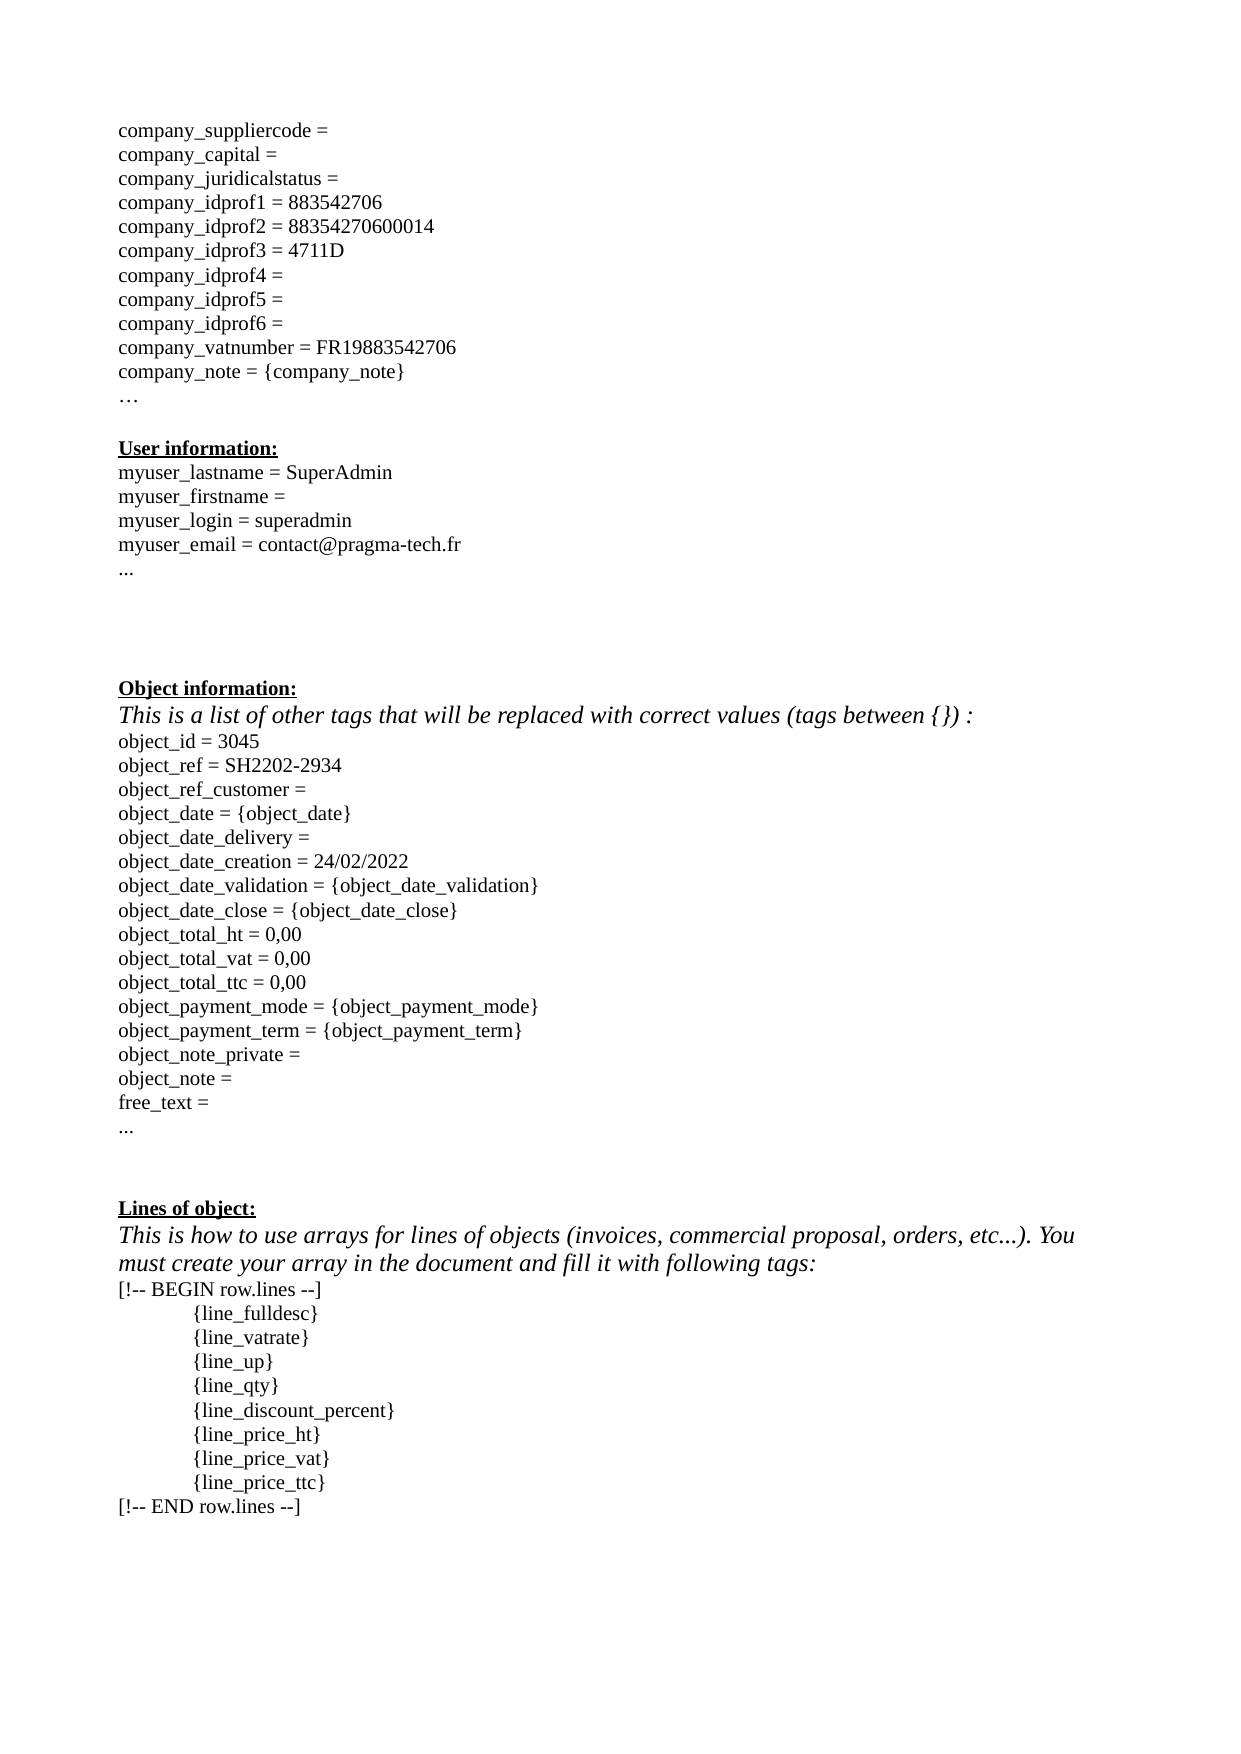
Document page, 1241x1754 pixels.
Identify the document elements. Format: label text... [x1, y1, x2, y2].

text [!-- END row.lines --] [118, 1494, 1122, 1518]
text myuser_email = contact@pragma-tech.fr [118, 532, 1122, 556]
text … [118, 383, 1122, 407]
text ... [118, 1114, 1122, 1138]
text {line_discount_percent} [118, 1397, 1122, 1422]
text object_note = [118, 1066, 1122, 1090]
text object_date = {object_date} [118, 801, 1122, 825]
text object_date_close = {object_date_close} [118, 897, 1122, 922]
text {line_vatrate} [118, 1325, 1122, 1349]
text {line_price_ttc} [118, 1470, 1122, 1494]
text object_payment_term = {object_payment_term} [118, 1018, 1122, 1042]
text object_ref = SH2202-2934 [118, 753, 1122, 777]
text myuser_lastname = SuperAdmin [118, 460, 1122, 484]
text company_capital = [118, 142, 1122, 166]
text Lines of object: [118, 1196, 1122, 1220]
text company_idprof6 = [118, 311, 1122, 335]
text company_suppliercode = [118, 118, 1122, 142]
text object_id = 3045 [118, 729, 1122, 753]
text {line_qty} [118, 1373, 1122, 1397]
text User information: [118, 436, 1122, 460]
text This is how to use arrays for lines of objects (invoices, commercial proposal, orders, etc...). You must create your array in the document and fill it with following tags: [118, 1220, 1122, 1277]
text [!-- BEGIN row.lines --] [118, 1277, 1122, 1301]
text object_total_vat = 0,00 [118, 946, 1122, 970]
text object_date_validation = {object_date_validation} [118, 873, 1122, 897]
text company_juridicalstatus = [118, 166, 1122, 190]
text company_idprof1 = 883542706 [118, 190, 1122, 214]
text free_text = [118, 1090, 1122, 1114]
text myuser_login = superadmin [118, 508, 1122, 532]
text company_idprof2 = 88354270600014 [118, 214, 1122, 238]
text object_date_delivery = [118, 825, 1122, 849]
text {line_price_ht} [118, 1422, 1122, 1446]
text {line_price_vat} [118, 1446, 1122, 1470]
text object_ref_customer = [118, 777, 1122, 801]
text company_idprof3 = 4711D [118, 238, 1122, 262]
text company_idprof4 = [118, 262, 1122, 287]
text object_payment_mode = {object_payment_mode} [118, 994, 1122, 1018]
text object_total_ht = 0,00 [118, 922, 1122, 946]
text myuser_firstname = [118, 484, 1122, 508]
text Object information: [118, 676, 1122, 700]
text {line_up} [118, 1349, 1122, 1373]
text company_note = {company_note} [118, 359, 1122, 383]
text object_total_ttc = 0,00 [118, 970, 1122, 994]
text object_date_creation = 24/02/2022 [118, 849, 1122, 873]
text company_idprof5 = [118, 287, 1122, 311]
text object_note_private = [118, 1042, 1122, 1066]
text ... [118, 556, 1122, 580]
text This is a list of other tags that will be replaced with correct values (tags between {}) : [118, 700, 1122, 729]
text company_vatnumber = FR19883542706 [118, 335, 1122, 359]
text {line_fulldesc} [118, 1301, 1122, 1325]
